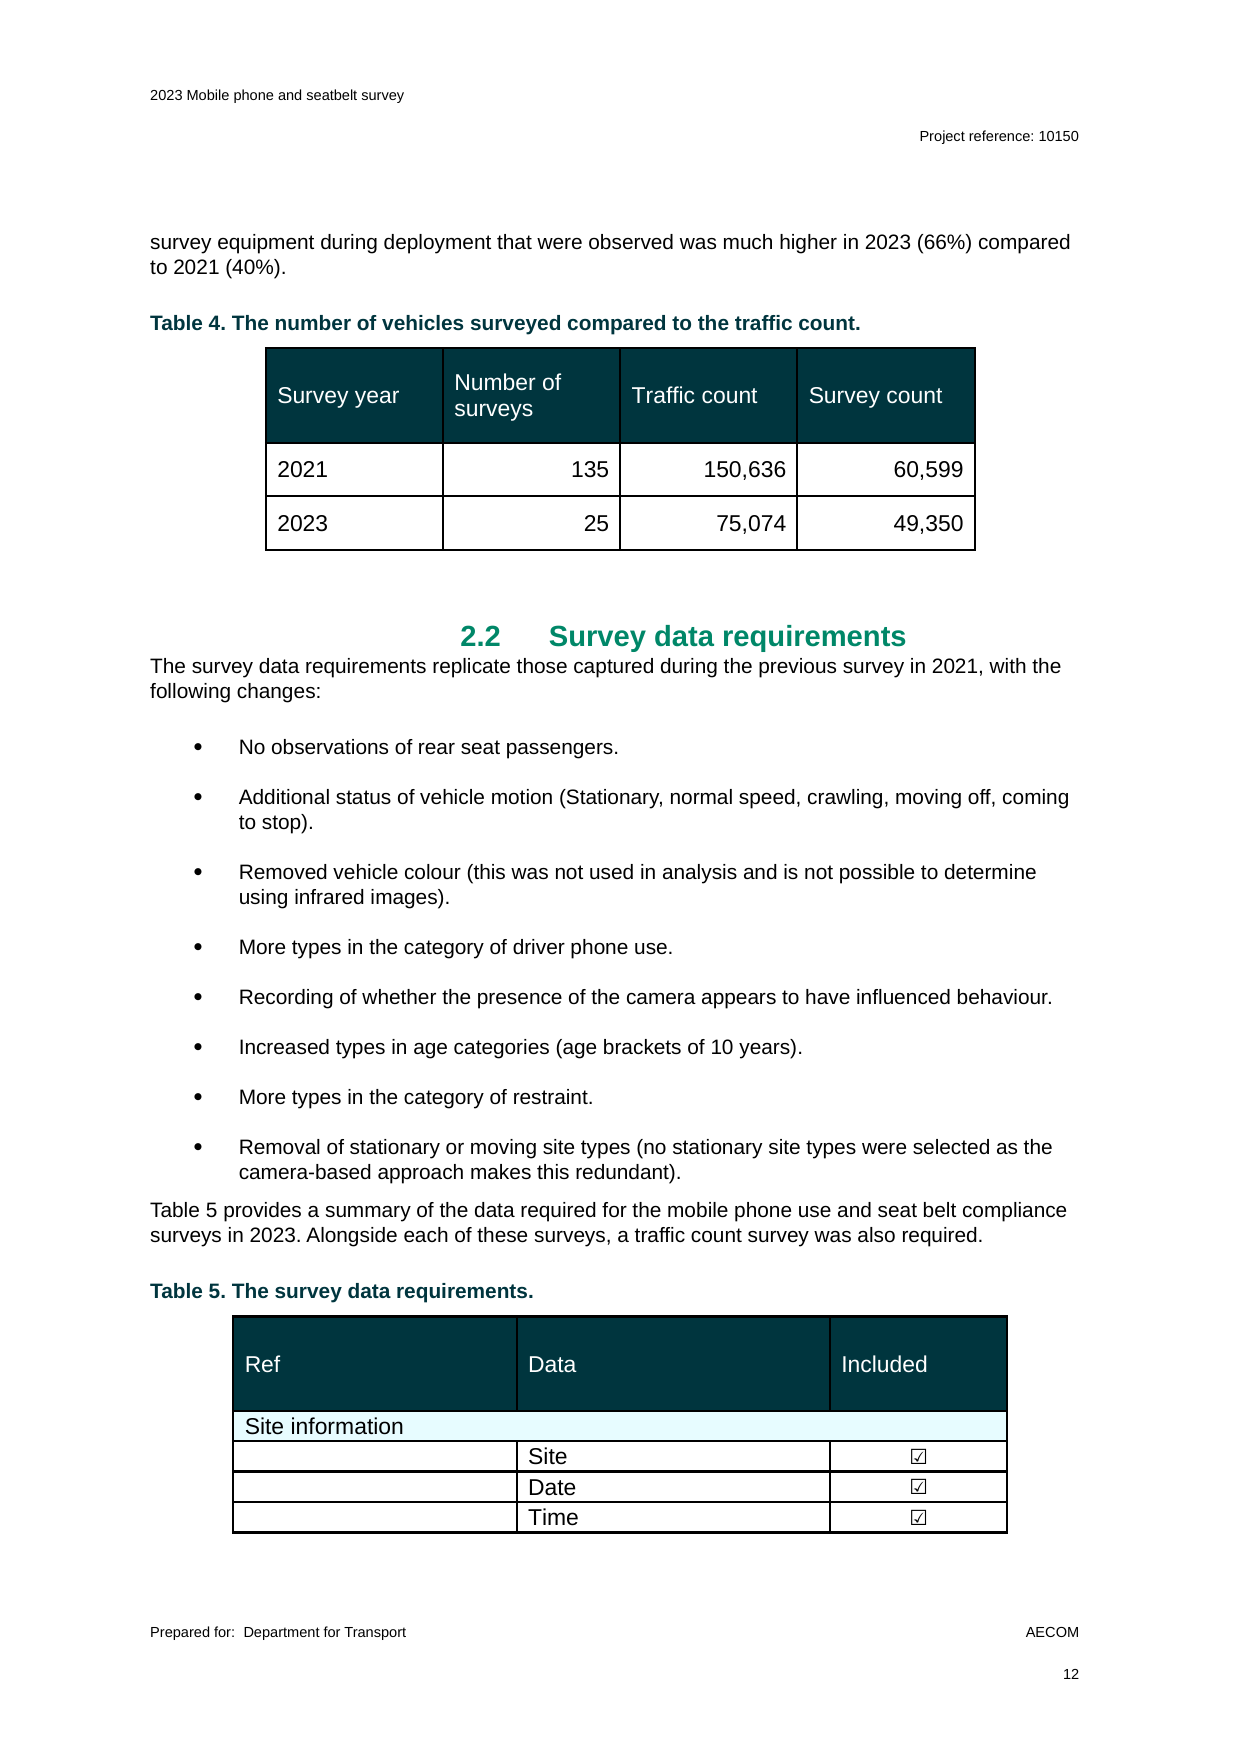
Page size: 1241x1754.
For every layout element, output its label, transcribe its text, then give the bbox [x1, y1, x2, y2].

list Removed vehicle colour (this was not used in analysis and is not possible to determine using infrared images). [194, 859, 1090, 909]
list No observations of rear seat passengers. [194, 734, 1090, 759]
list Removal of stationary or moving site types (no stationary site types were selected as the camera-based approach makes this redundant). [194, 1134, 1090, 1184]
table_cell 135 [444, 444, 619, 495]
table_header Survey count [798, 349, 974, 442]
text Table 5. The survey data requirements. [150, 1278, 1090, 1303]
text Table 4. The number of vehicles surveyed compared to the traffic count. [150, 310, 1090, 335]
table_cell Site [518, 1442, 829, 1470]
table_cell ☑ [831, 1442, 1006, 1470]
table_header Traffic count [621, 349, 796, 442]
table_cell 2021 [267, 444, 442, 495]
table_cell [234, 1503, 516, 1531]
list Recording of whether the presence of the camera appears to have influenced behaviour. [194, 984, 1090, 1009]
list More types in the category of restraint. [194, 1084, 1090, 1109]
subtitle Survey data requirements [460, 619, 1090, 653]
table_cell [234, 1473, 516, 1501]
table_header Number of surveys [444, 349, 619, 442]
list Additional status of vehicle motion (Stationary, normal speed, crawling, moving off, coming to stop). [194, 784, 1090, 834]
table_header Ref [234, 1318, 516, 1410]
text survey equipment during deployment that were observed was much higher in 2023 (66%) compared to 2021 (40%). [150, 228, 1090, 278]
list Increased types in age categories (age brackets of 10 years). [194, 1034, 1090, 1059]
table_header Included [831, 1318, 1006, 1410]
table_cell 49,350 [798, 497, 974, 548]
table_cell ☑ [831, 1473, 1006, 1501]
table_cell [234, 1442, 516, 1470]
table_cell Site information [234, 1412, 1006, 1440]
table_cell 60,599 [798, 444, 974, 495]
table_cell Time [518, 1503, 829, 1531]
table_cell ☑ [831, 1503, 1006, 1531]
text The survey data requirements replicate those captured during the previous survey in 2021, with the following changes: [150, 653, 1090, 703]
text Table 5 provides a summary of the data required for the mobile phone use and seat belt compliance surveys in 2023. Alongside each of these surveys, a traffic count survey was also required. [150, 1197, 1090, 1247]
table_header Survey year [267, 349, 442, 442]
table_cell 75,074 [621, 497, 796, 548]
table_cell 2023 [267, 497, 442, 548]
table_cell 25 [444, 497, 619, 548]
table_header Data [518, 1318, 829, 1410]
table_cell Date [518, 1473, 829, 1501]
list More types in the category of driver phone use. [194, 934, 1090, 959]
table_cell 150,636 [621, 444, 796, 495]
